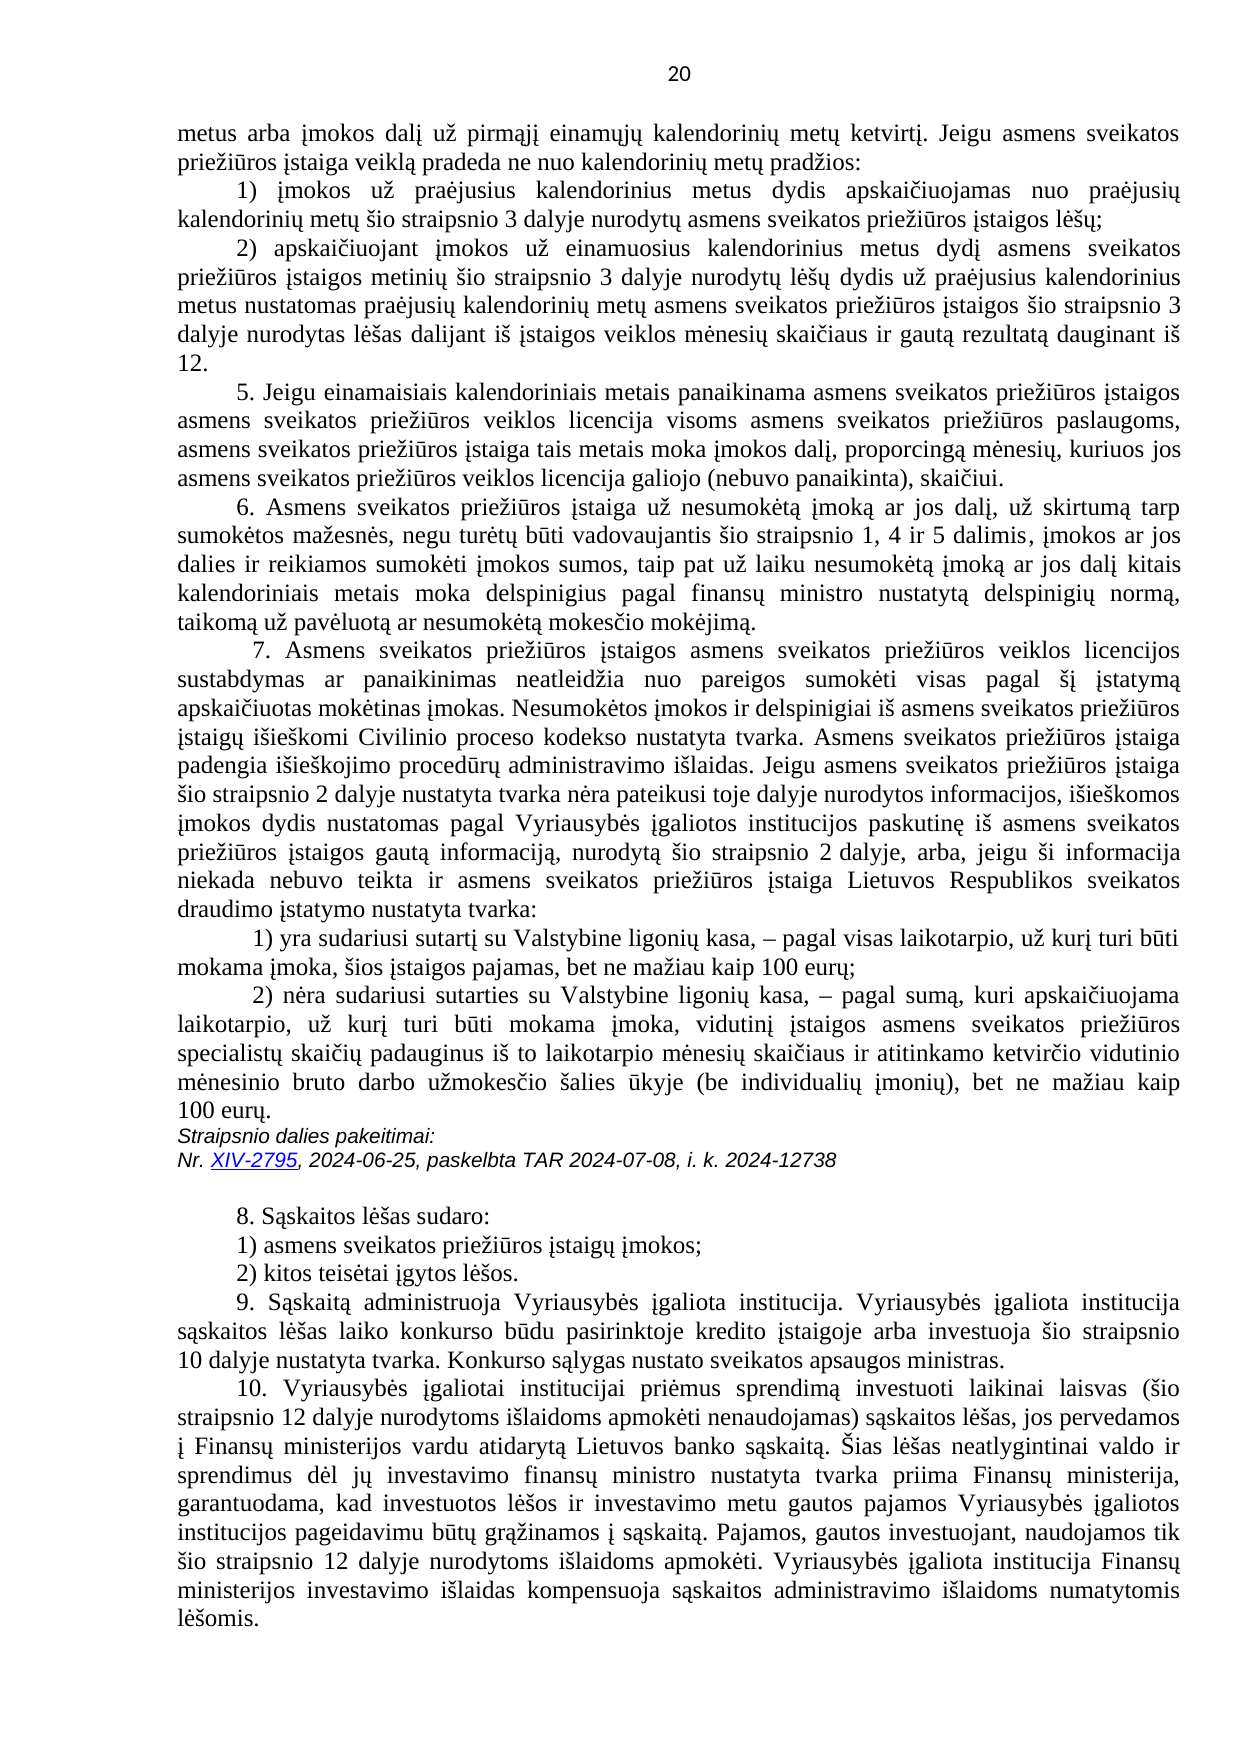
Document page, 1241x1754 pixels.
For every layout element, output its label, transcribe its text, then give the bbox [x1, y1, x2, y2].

text 2) apskaičiuojant įmokos už einamuosius kalendorinius metus dydį asmens sveikatos priežiūros įstaigos metinių šio straipsnio 3 dalyje nurodytų lėšų dydis už praėjusius kalendorinius metus nustatomas praėjusių kalendorinių metų asmens sveikatos priežiūros įstaigos šio straipsnio 3 dalyje nurodytas lėšas dalijant iš įstaigos veiklos mėnesių skaičiaus ir gautą rezultatą dauginant iš 12. [177, 233, 1181, 377]
text Straipsnio dalies pakeitimai: [177, 1124, 1181, 1148]
text 2) kitos teisėtai įgytos lėšos. [177, 1258, 1181, 1287]
text 1) įmokos už praėjusius kalendorinius metus dydis apskaičiuojamas nuo praėjusių kalendorinių metų šio straipsnio 3 dalyje nurodytų asmens sveikatos priežiūros įstaigos lėšų; [177, 176, 1181, 233]
text 8. Sąskaitos lėšas sudaro: [177, 1201, 1181, 1230]
text 6. Asmens sveikatos priežiūros įstaiga už nesumokėtą įmoką ar jos dalį, už skirtumą tarp sumokėtos mažesnės, negu turėtų būti vadovaujantis šio straipsnio 1, 4 ir 5 dalimis, įmokos ar jos dalies ir reikiamos sumokėti įmokos sumos, taip pat už laiku nesumokėtą įmoką ar jos dalį kitais kalendoriniais metais moka delspinigius pagal finansų ministro nustatytą delspinigių normą, taikomą už pavėluotą ar nesumokėtą mokesčio mokėjimą. [177, 492, 1181, 636]
text 5. Jeigu einamaisiais kalendoriniais metais panaikinama asmens sveikatos priežiūros įstaigos asmens sveikatos priežiūros veiklos licencija visoms asmens sveikatos priežiūros paslaugoms, asmens sveikatos priežiūros įstaiga tais metais moka įmokos dalį, proporcingą mėnesių, kuriuos jos asmens sveikatos priežiūros veiklos licencija galiojo (nebuvo panaikinta), skaičiui. [177, 377, 1181, 492]
text Nr. XIV-2795, 2024-06-25, paskelbta TAR 2024-07-08, i. k. 2024-12738 [177, 1148, 1181, 1172]
text metus arba įmokos dalį už pirmąjį einamųjų kalendorinių metų ketvirtį. Jeigu asmens sveikatos priežiūros įstaiga veiklą pradeda ne nuo kalendorinių metų pradžios: [177, 118, 1181, 176]
text 10. Vyriausybės įgaliotai institucijai priėmus sprendimą investuoti laikinai laisvas (šio straipsnio 12 dalyje nurodytoms išlaidoms apmokėti nenaudojamas) sąskaitos lėšas, jos pervedamos į Finansų ministerijos vardu atidarytą Lietuvos banko sąskaitą. Šias lėšas neatlygintinai valdo ir sprendimus dėl jų investavimo finansų ministro nustatyta tvarka priima Finansų ministerija, garantuodama, kad investuotos lėšos ir investavimo metu gautos pajamos Vyriausybės įgaliotos institucijos pageidavimu būtų grąžinamos į sąskaitą. Pajamos, gautos investuojant, naudojamos tik šio straipsnio 12 dalyje nurodytoms išlaidoms apmokėti. Vyriausybės įgaliota institucija Finansų ministerijos investavimo išlaidas kompensuoja sąskaitos administravimo išlaidoms numatytomis lėšomis. [177, 1373, 1181, 1632]
text 1) yra sudariusi sutartį su Valstybine ligonių kasa, – pagal visas laikotarpio, už kurį turi būti mokama įmoka, šios įstaigos pajamas, bet ne mažiau kaip 100 eurų; [177, 923, 1181, 981]
text 1) asmens sveikatos priežiūros įstaigų įmokos; [177, 1230, 1181, 1258]
text 2) nėra sudariusi sutarties su Valstybine ligonių kasa, – pagal sumą, kuri apskaičiuojama laikotarpio, už kurį turi būti mokama įmoka, vidutinį įstaigos asmens sveikatos priežiūros specialistų skaičių padauginus iš to laikotarpio mėnesių skaičiaus ir atitinkamo ketvirčio vidutinio mėnesinio bruto darbo užmokesčio šalies ūkyje (be individualių įmonių), bet ne mažiau kaip 100 eurų. [177, 981, 1181, 1124]
text 9. Sąskaitą administruoja Vyriausybės įgaliota institucija. Vyriausybės įgaliota institucija sąskaitos lėšas laiko konkurso būdu pasirinktoje kredito įstaigoje arba investuoja šio straipsnio 10 dalyje nustatyta tvarka. Konkurso sąlygas nustato sveikatos apsaugos ministras. [177, 1287, 1181, 1373]
text 7. Asmens sveikatos priežiūros įstaigos asmens sveikatos priežiūros veiklos licencijos sustabdymas ar panaikinimas neatleidžia nuo pareigos sumokėti visas pagal šį įstatymą apskaičiuotas mokėtinas įmokas. Nesumokėtos įmokos ir delspinigiai iš asmens sveikatos priežiūros įstaigų išieškomi Civilinio proceso kodekso nustatyta tvarka. Asmens sveikatos priežiūros įstaiga padengia išieškojimo procedūrų administravimo išlaidas. Jeigu asmens sveikatos priežiūros įstaiga šio straipsnio 2 dalyje nustatyta tvarka nėra pateikusi toje dalyje nurodytos informacijos, išieškomos įmokos dydis nustatomas pagal Vyriausybės įgaliotos institucijos paskutinę iš asmens sveikatos priežiūros įstaigos gautą informaciją, nurodytą šio straipsnio 2 dalyje, arba, jeigu ši informacija niekada nebuvo teikta ir asmens sveikatos priežiūros įstaiga Lietuvos Respublikos sveikatos draudimo įstatymo nustatyta tvarka: [177, 636, 1181, 923]
